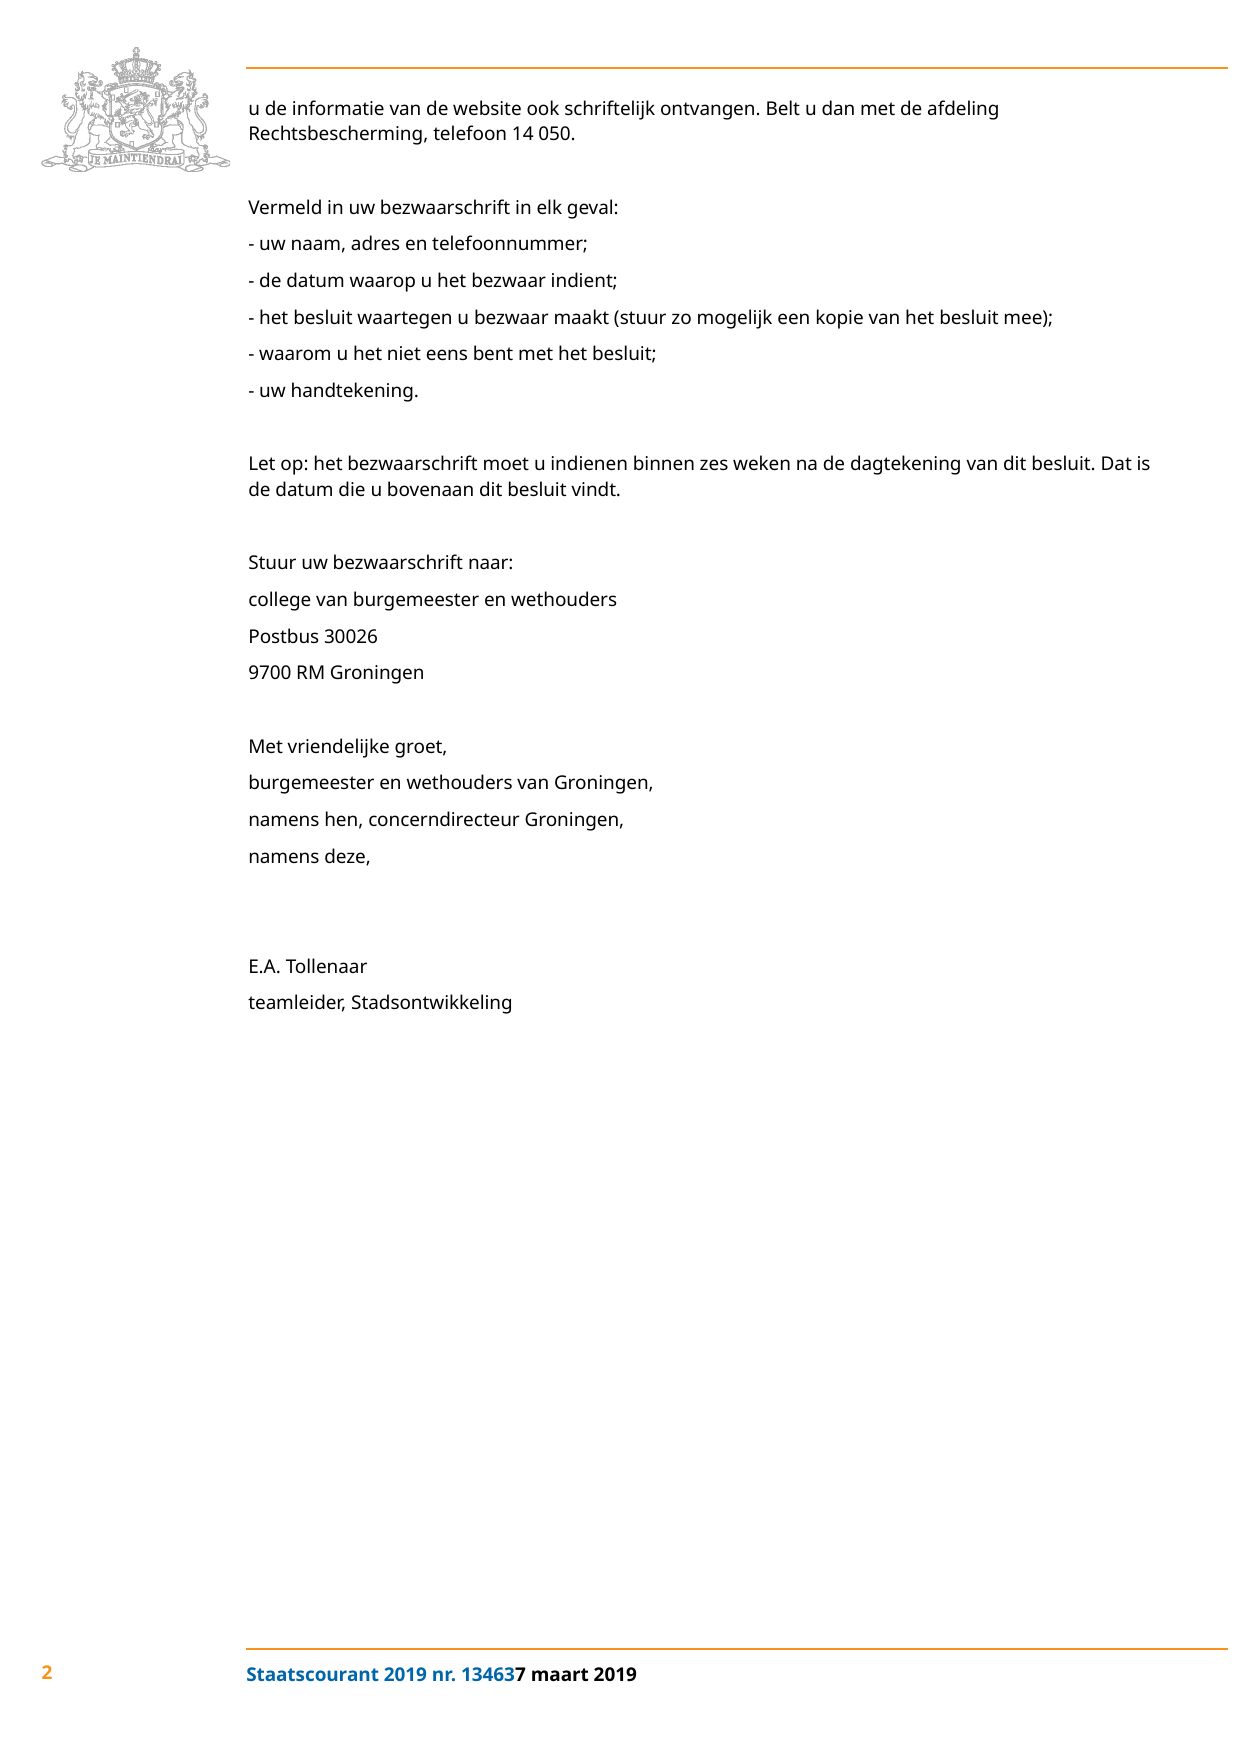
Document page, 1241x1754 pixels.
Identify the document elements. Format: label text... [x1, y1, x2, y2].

text - de datum waarop u het bezwaar indient; [248, 267, 1152, 293]
text - uw handtekening. [248, 377, 1152, 403]
text - waarom u het niet eens bent met het besluit; [248, 341, 1152, 366]
text namens hen, concerndirecteur Groningen, [248, 806, 1152, 832]
text 9700 RM Groningen [248, 659, 1152, 685]
text Postbus 30026 [248, 623, 1152, 649]
text u de informatie van de website ook schriftelijk ontvangen. Belt u dan met de afdeling Rechtsbescherming, telefoon 14 050. [248, 95, 1152, 146]
text burgemeester en wethouders van Groningen, [248, 769, 1152, 795]
picture [41, 47, 231, 172]
text college van burgemeester en wethouders [248, 586, 1152, 612]
text - het besluit waartegen u bezwaar maakt (stuur zo mogelijk een kopie van het besluit mee); [248, 304, 1152, 329]
text namens deze, [248, 843, 1152, 869]
text Met vriendelijke groet, [248, 733, 1152, 759]
text Stuur uw bezwaarschrift naar: [248, 549, 1152, 575]
text Let op: het bezwaarschrift moet u indienen binnen zes weken na de dagtekening van dit besluit. Dat is de datum die u bovenaan dit besluit vindt. [248, 451, 1152, 502]
text Vermeld in uw bezwaarschrift in elk geval: [248, 194, 1152, 219]
text - uw naam, adres en telefoonnummer; [248, 231, 1152, 256]
text teamleider, Stadsontwikkeling [248, 989, 1152, 1015]
text E.A. Tollenaar [248, 953, 1152, 979]
